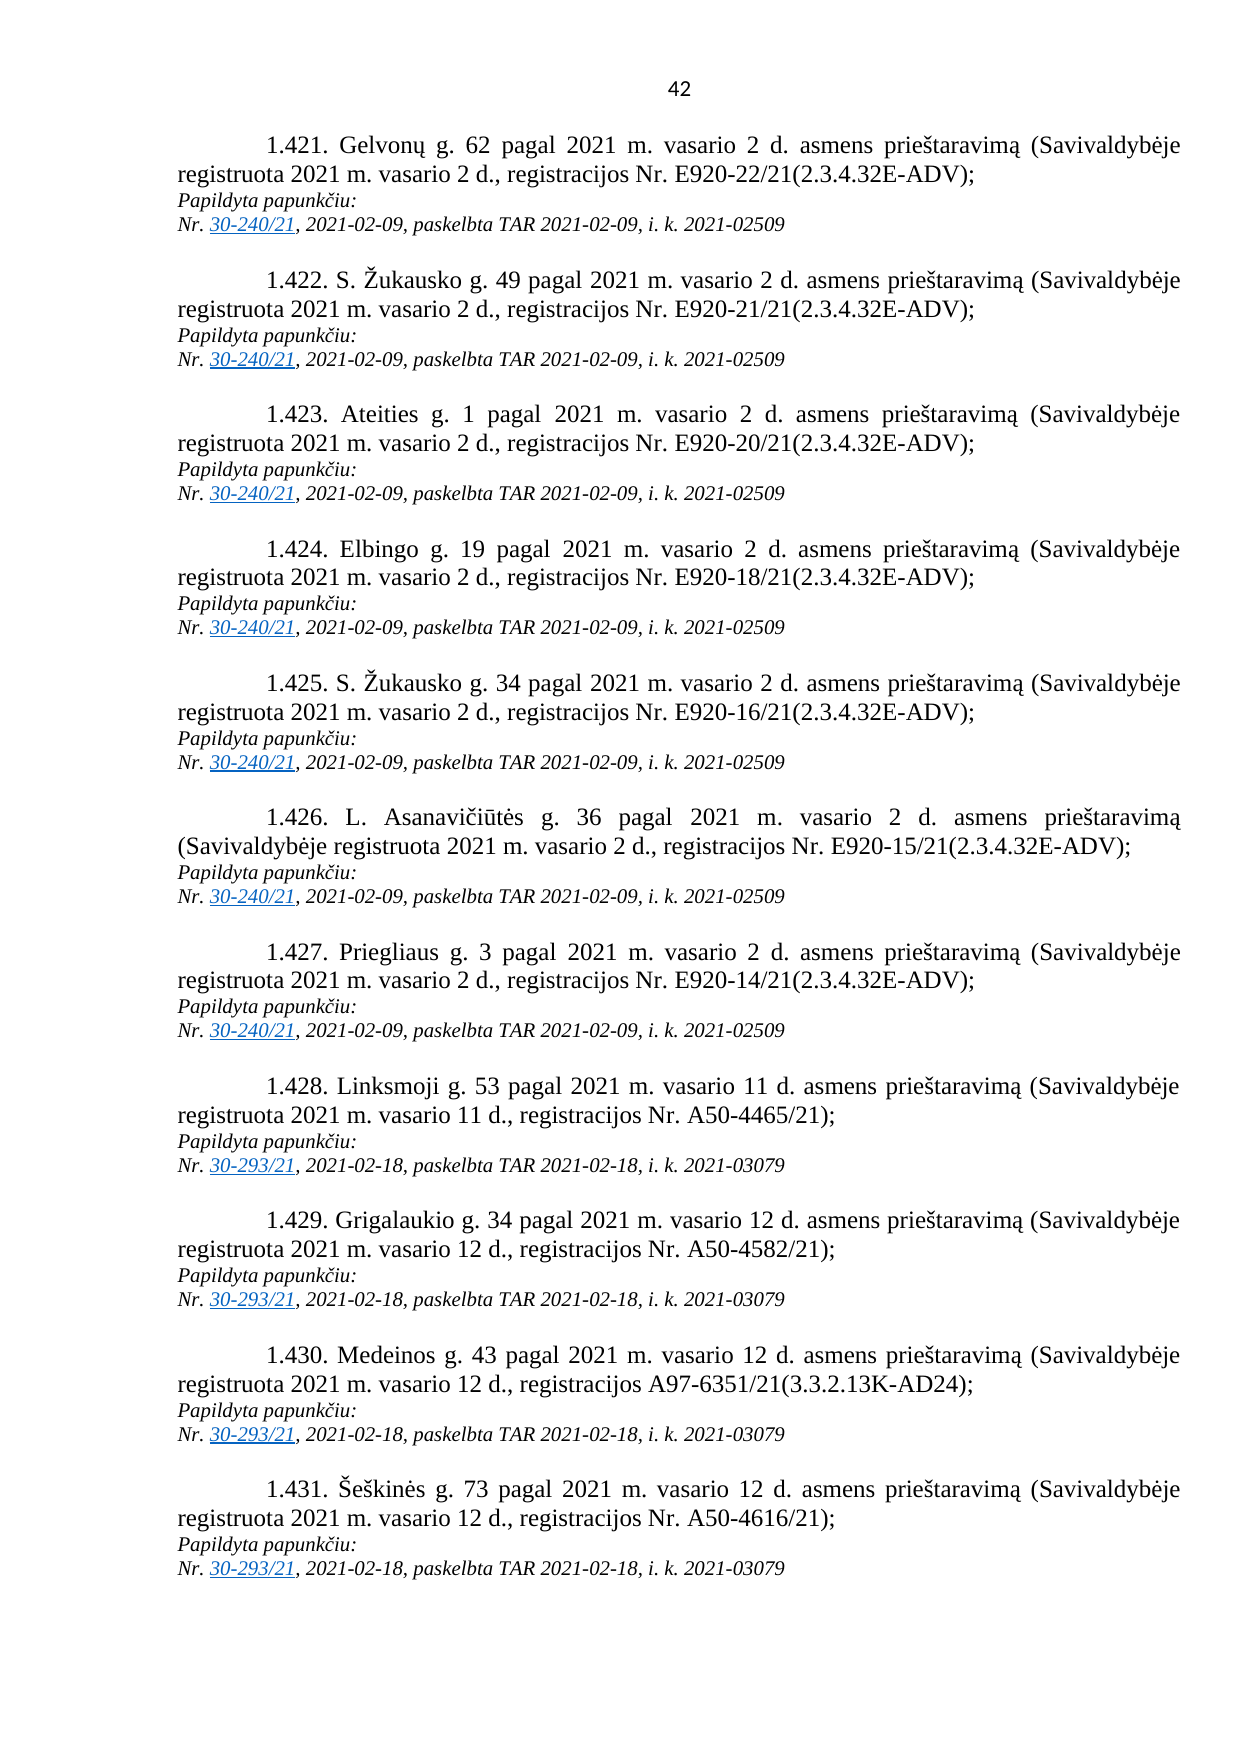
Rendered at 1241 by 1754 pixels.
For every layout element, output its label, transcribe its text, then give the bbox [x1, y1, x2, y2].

text 1.429. Grigalaukio g. 34 pagal 2021 m. vasario 12 d. asmens prieštaravimą (Savivaldybėje registruota 2021 m. vasario 12 d., registracijos Nr. A50-4582/21); [177, 1206, 1181, 1263]
text Nr. 30-240/21, 2021-02-09, paskelbta TAR 2021-02-09, i. k. 2021-02509 [177, 750, 1181, 774]
text Nr. 30-293/21, 2021-02-18, paskelbta TAR 2021-02-18, i. k. 2021-03079 [177, 1556, 1181, 1580]
text Nr. 30-240/21, 2021-02-09, paskelbta TAR 2021-02-09, i. k. 2021-02509 [177, 615, 1181, 639]
text Papildyta papunkčiu: [177, 1532, 1181, 1556]
text Papildyta papunkčiu: [177, 188, 1181, 212]
text 1.423. Ateities g. 1 pagal 2021 m. vasario 2 d. asmens prieštaravimą (Savivaldybėje registruota 2021 m. vasario 2 d., registracijos Nr. E920-20/21(2.3.4.32E-ADV); [177, 399, 1181, 457]
text Nr. 30-240/21, 2021-02-09, paskelbta TAR 2021-02-09, i. k. 2021-02509 [177, 347, 1181, 371]
text 1.427. Priegliaus g. 3 pagal 2021 m. vasario 2 d. asmens prieštaravimą (Savivaldybėje registruota 2021 m. vasario 2 d., registracijos Nr. E920-14/21(2.3.4.32E-ADV); [177, 937, 1181, 994]
text Nr. 30-293/21, 2021-02-18, paskelbta TAR 2021-02-18, i. k. 2021-03079 [177, 1287, 1181, 1311]
text 1.430. Medeinos g. 43 pagal 2021 m. vasario 12 d. asmens prieštaravimą (Savivaldybėje registruota 2021 m. vasario 12 d., registracijos A97-6351/21(3.3.2.13K-AD24); [177, 1340, 1181, 1397]
text 1.425. S. Žukausko g. 34 pagal 2021 m. vasario 2 d. asmens prieštaravimą (Savivaldybėje registruota 2021 m. vasario 2 d., registracijos Nr. E920-16/21(2.3.4.32E-ADV); [177, 668, 1181, 726]
text 1.422. S. Žukausko g. 49 pagal 2021 m. vasario 2 d. asmens prieštaravimą (Savivaldybėje registruota 2021 m. vasario 2 d., registracijos Nr. E920-21/21(2.3.4.32E-ADV); [177, 265, 1181, 322]
text Papildyta papunkčiu: [177, 322, 1181, 347]
text Papildyta papunkčiu: [177, 457, 1181, 481]
text 1.426. L. Asanavičiūtės g. 36 pagal 2021 m. vasario 2 d. asmens prieštaravimą (Savivaldybėje registruota 2021 m. vasario 2 d., registracijos Nr. E920-15/21(2.3.4.32E-ADV); [177, 802, 1181, 860]
text Papildyta papunkčiu: [177, 591, 1181, 615]
text Nr. 30-293/21, 2021-02-18, paskelbta TAR 2021-02-18, i. k. 2021-03079 [177, 1153, 1181, 1177]
text Papildyta papunkčiu: [177, 1129, 1181, 1153]
text Nr. 30-293/21, 2021-02-18, paskelbta TAR 2021-02-18, i. k. 2021-03079 [177, 1422, 1181, 1446]
text Nr. 30-240/21, 2021-02-09, paskelbta TAR 2021-02-09, i. k. 2021-02509 [177, 1018, 1181, 1042]
text Papildyta papunkčiu: [177, 726, 1181, 750]
text Nr. 30-240/21, 2021-02-09, paskelbta TAR 2021-02-09, i. k. 2021-02509 [177, 212, 1181, 236]
text 1.424. Elbingo g. 19 pagal 2021 m. vasario 2 d. asmens prieštaravimą (Savivaldybėje registruota 2021 m. vasario 2 d., registracijos Nr. E920-18/21(2.3.4.32E-ADV); [177, 534, 1181, 591]
text 1.431. Šeškinės g. 73 pagal 2021 m. vasario 12 d. asmens prieštaravimą (Savivaldybėje registruota 2021 m. vasario 12 d., registracijos Nr. A50-4616/21); [177, 1474, 1181, 1532]
text Papildyta papunkčiu: [177, 860, 1181, 884]
text Papildyta papunkčiu: [177, 994, 1181, 1018]
text 1.421. Gelvonų g. 62 pagal 2021 m. vasario 2 d. asmens prieštaravimą (Savivaldybėje registruota 2021 m. vasario 2 d., registracijos Nr. E920-22/21(2.3.4.32E-ADV); [177, 131, 1181, 188]
text Papildyta papunkčiu: [177, 1397, 1181, 1422]
text Nr. 30-240/21, 2021-02-09, paskelbta TAR 2021-02-09, i. k. 2021-02509 [177, 884, 1181, 908]
text Papildyta papunkčiu: [177, 1263, 1181, 1287]
text 1.428. Linksmoji g. 53 pagal 2021 m. vasario 11 d. asmens prieštaravimą (Savivaldybėje registruota 2021 m. vasario 11 d., registracijos Nr. A50-4465/21); [177, 1071, 1181, 1129]
text Nr. 30-240/21, 2021-02-09, paskelbta TAR 2021-02-09, i. k. 2021-02509 [177, 481, 1181, 505]
